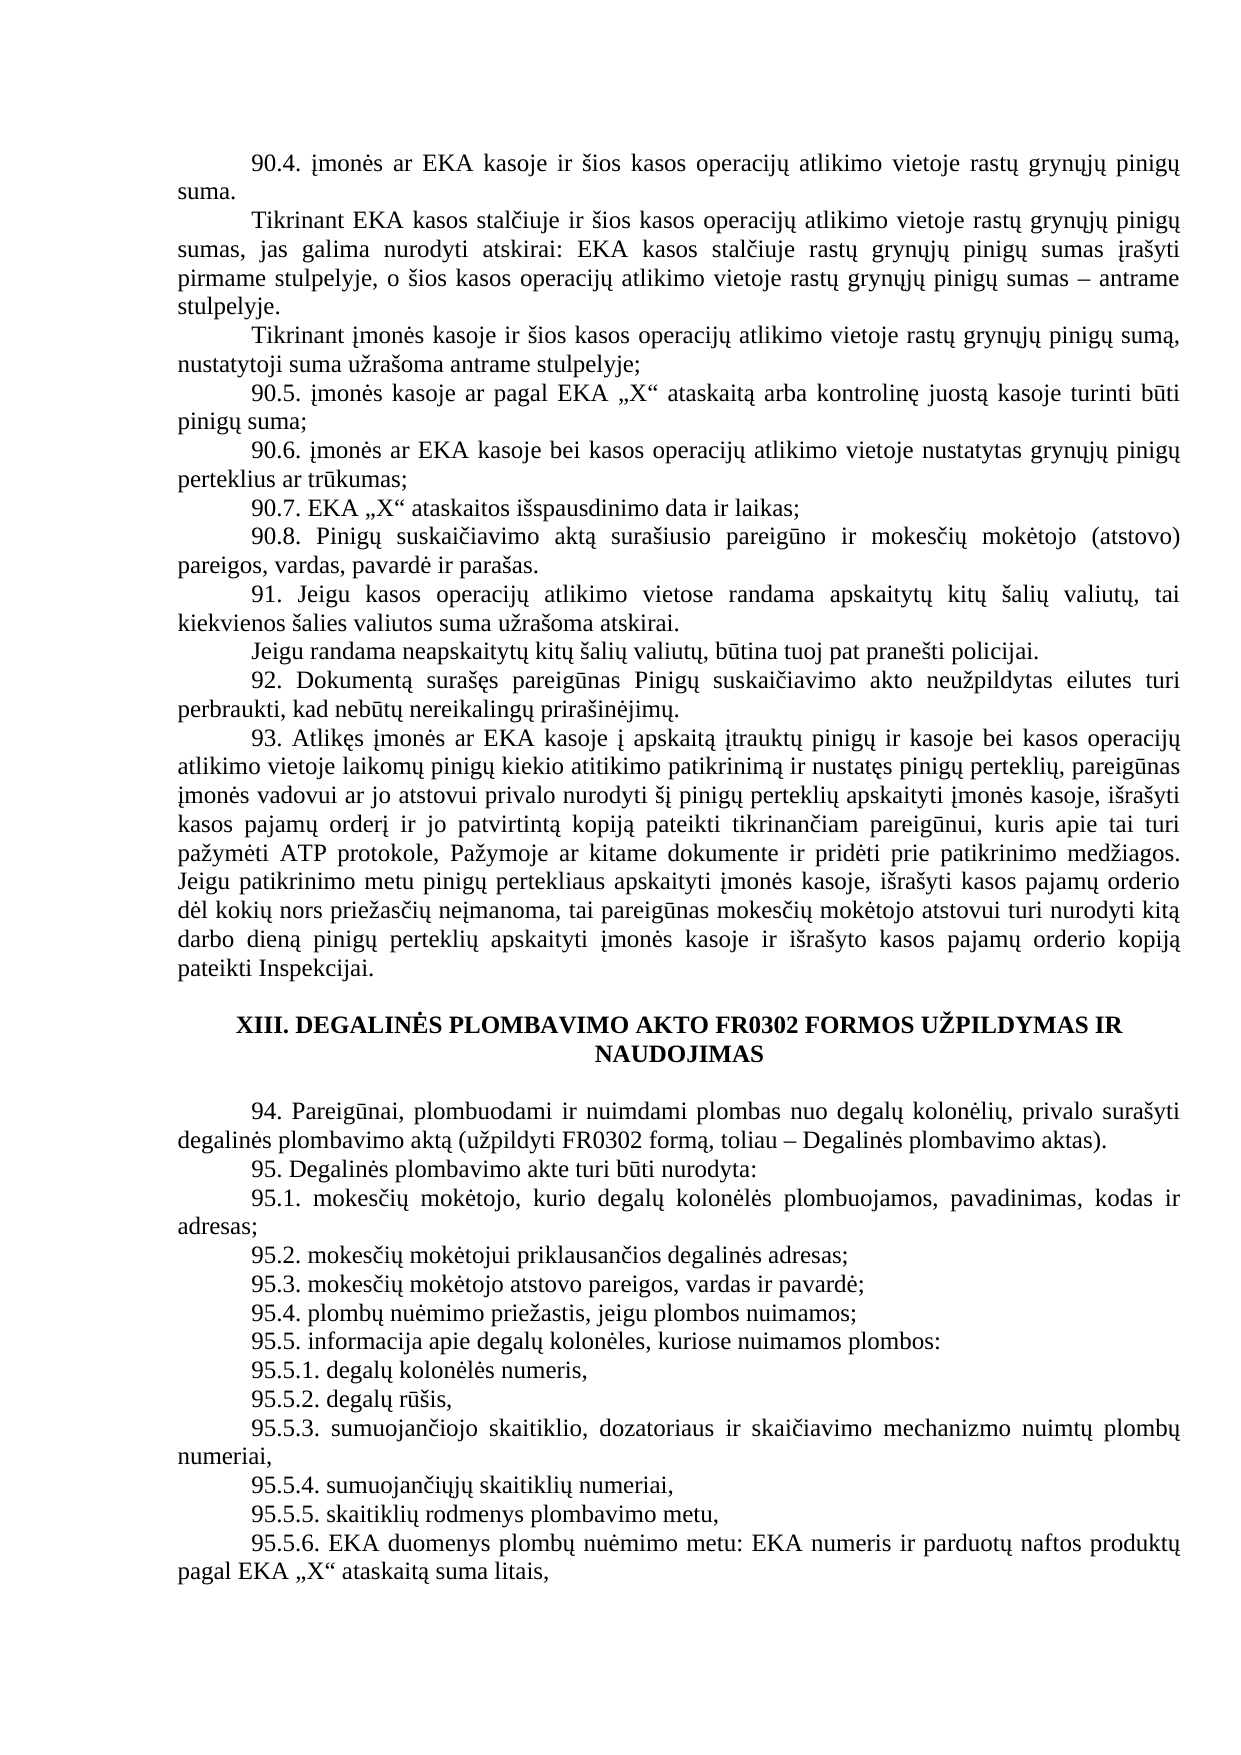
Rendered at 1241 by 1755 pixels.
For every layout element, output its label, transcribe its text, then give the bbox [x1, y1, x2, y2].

text 95.1. mokesčių mokėtojo, kurio degalų kolonėlės plombuojamos, pavadinimas, kodas ir adresas; [177, 1183, 1181, 1240]
text Tikrinant EKA kasos stalčiuje ir šios kasos operacijų atlikimo vietoje rastų grynųjų pinigų sumas, jas galima nurodyti atskirai: EKA kasos stalčiuje rastų grynųjų pinigų sumas įrašyti pirmame stulpelyje, o šios kasos operacijų atlikimo vietoje rastų grynųjų pinigų sumas – antrame stulpelyje. [177, 205, 1181, 320]
text 95.5.3. sumuojančiojo skaitiklio, dozatoriaus ir skaičiavimo mechanizmo nuimtų plombų numeriai, [177, 1413, 1181, 1470]
text 92. Dokumentą surašęs pareigūnas Pinigų suskaičiavimo akto neužpildytas eilutes turi perbraukti, kad nebūtų nereikalingų prirašinėjimų. [177, 665, 1181, 723]
text 95.5.2. degalų rūšis, [177, 1384, 1181, 1413]
text XIII. DEGALINĖS PLOMBAVIMO AKTO FR0302 FORMOS UŽPILDYMAS IR NAUDOJIMAS [177, 1010, 1181, 1068]
text 91. Jeigu kasos operacijų atlikimo vietose randama apskaitytų kitų šalių valiutų, tai kiekvienos šalies valiutos suma užrašoma atskirai. [177, 579, 1181, 636]
text Tikrinant įmonės kasoje ir šios kasos operacijų atlikimo vietoje rastų grynųjų pinigų sumą, nustatytoji suma užrašoma antrame stulpelyje; [177, 320, 1181, 378]
text 95.5.4. sumuojančiųjų skaitiklių numeriai, [177, 1470, 1181, 1499]
text 90.5. įmonės kasoje ar pagal EKA „X“ ataskaitą arba kontrolinę juostą kasoje turinti būti pinigų suma; [177, 378, 1181, 435]
text 95.4. plombų nuėmimo priežastis, jeigu plombos nuimamos; [177, 1298, 1181, 1326]
text 95. Degalinės plombavimo akte turi būti nurodyta: [177, 1154, 1181, 1183]
text 90.4. įmonės ar EKA kasoje ir šios kasos operacijų atlikimo vietoje rastų grynųjų pinigų suma. [177, 148, 1181, 205]
text 95.5.1. degalų kolonėlės numeris, [177, 1355, 1181, 1384]
text 93. Atlikęs įmonės ar EKA kasoje į apskaitą įtrauktų pinigų ir kasoje bei kasos operacijų atlikimo vietoje laikomų pinigų kiekio atitikimo patikrinimą ir nustatęs pinigų perteklių, pareigūnas įmonės vadovui ar jo atstovui privalo nurodyti šį pinigų perteklių apskaityti įmonės kasoje, išrašyti kasos pajamų orderį ir jo patvirtintą kopiją pateikti tikrinančiam pareigūnui, kuris apie tai turi pažymėti ATP protokole, Pažymoje ar kitame dokumente ir pridėti prie patikrinimo medžiagos. Jeigu patikrinimo metu pinigų pertekliaus apskaityti įmonės kasoje, išrašyti kasos pajamų orderio dėl kokių nors priežasčių neįmanoma, tai pareigūnas mokesčių mokėtojo atstovui turi nurodyti kitą darbo dieną pinigų perteklių apskaityti įmonės kasoje ir išrašyto kasos pajamų orderio kopiją pateikti Inspekcijai. [177, 723, 1181, 981]
text 90.7. EKA „X“ ataskaitos išspausdinimo data ir laikas; [177, 493, 1181, 521]
text 90.6. įmonės ar EKA kasoje bei kasos operacijų atlikimo vietoje nustatytas grynųjų pinigų perteklius ar trūkumas; [177, 435, 1181, 493]
text 95.5.6. EKA duomenys plombų nuėmimo metu: EKA numeris ir parduotų naftos produktų pagal EKA „X“ ataskaitą suma litais, [177, 1528, 1181, 1585]
text Jeigu randama neapskaitytų kitų šalių valiutų, būtina tuoj pat pranešti policijai. [177, 636, 1181, 665]
text 95.2. mokesčių mokėtojui priklausančios degalinės adresas; [177, 1240, 1181, 1269]
text 94. Pareigūnai, plombuodami ir nuimdami plombas nuo degalų kolonėlių, privalo surašyti degalinės plombavimo aktą (užpildyti FR0302 formą, toliau – Degalinės plombavimo aktas). [177, 1096, 1181, 1154]
text 95.5. informacija apie degalų kolonėles, kuriose nuimamos plombos: [177, 1326, 1181, 1355]
text 90.8. Pinigų suskaičiavimo aktą surašiusio pareigūno ir mokesčių mokėtojo (atstovo) pareigos, vardas, pavardė ir parašas. [177, 521, 1181, 579]
text 95.5.5. skaitiklių rodmenys plombavimo metu, [177, 1499, 1181, 1528]
text 95.3. mokesčių mokėtojo atstovo pareigos, vardas ir pavardė; [177, 1269, 1181, 1298]
